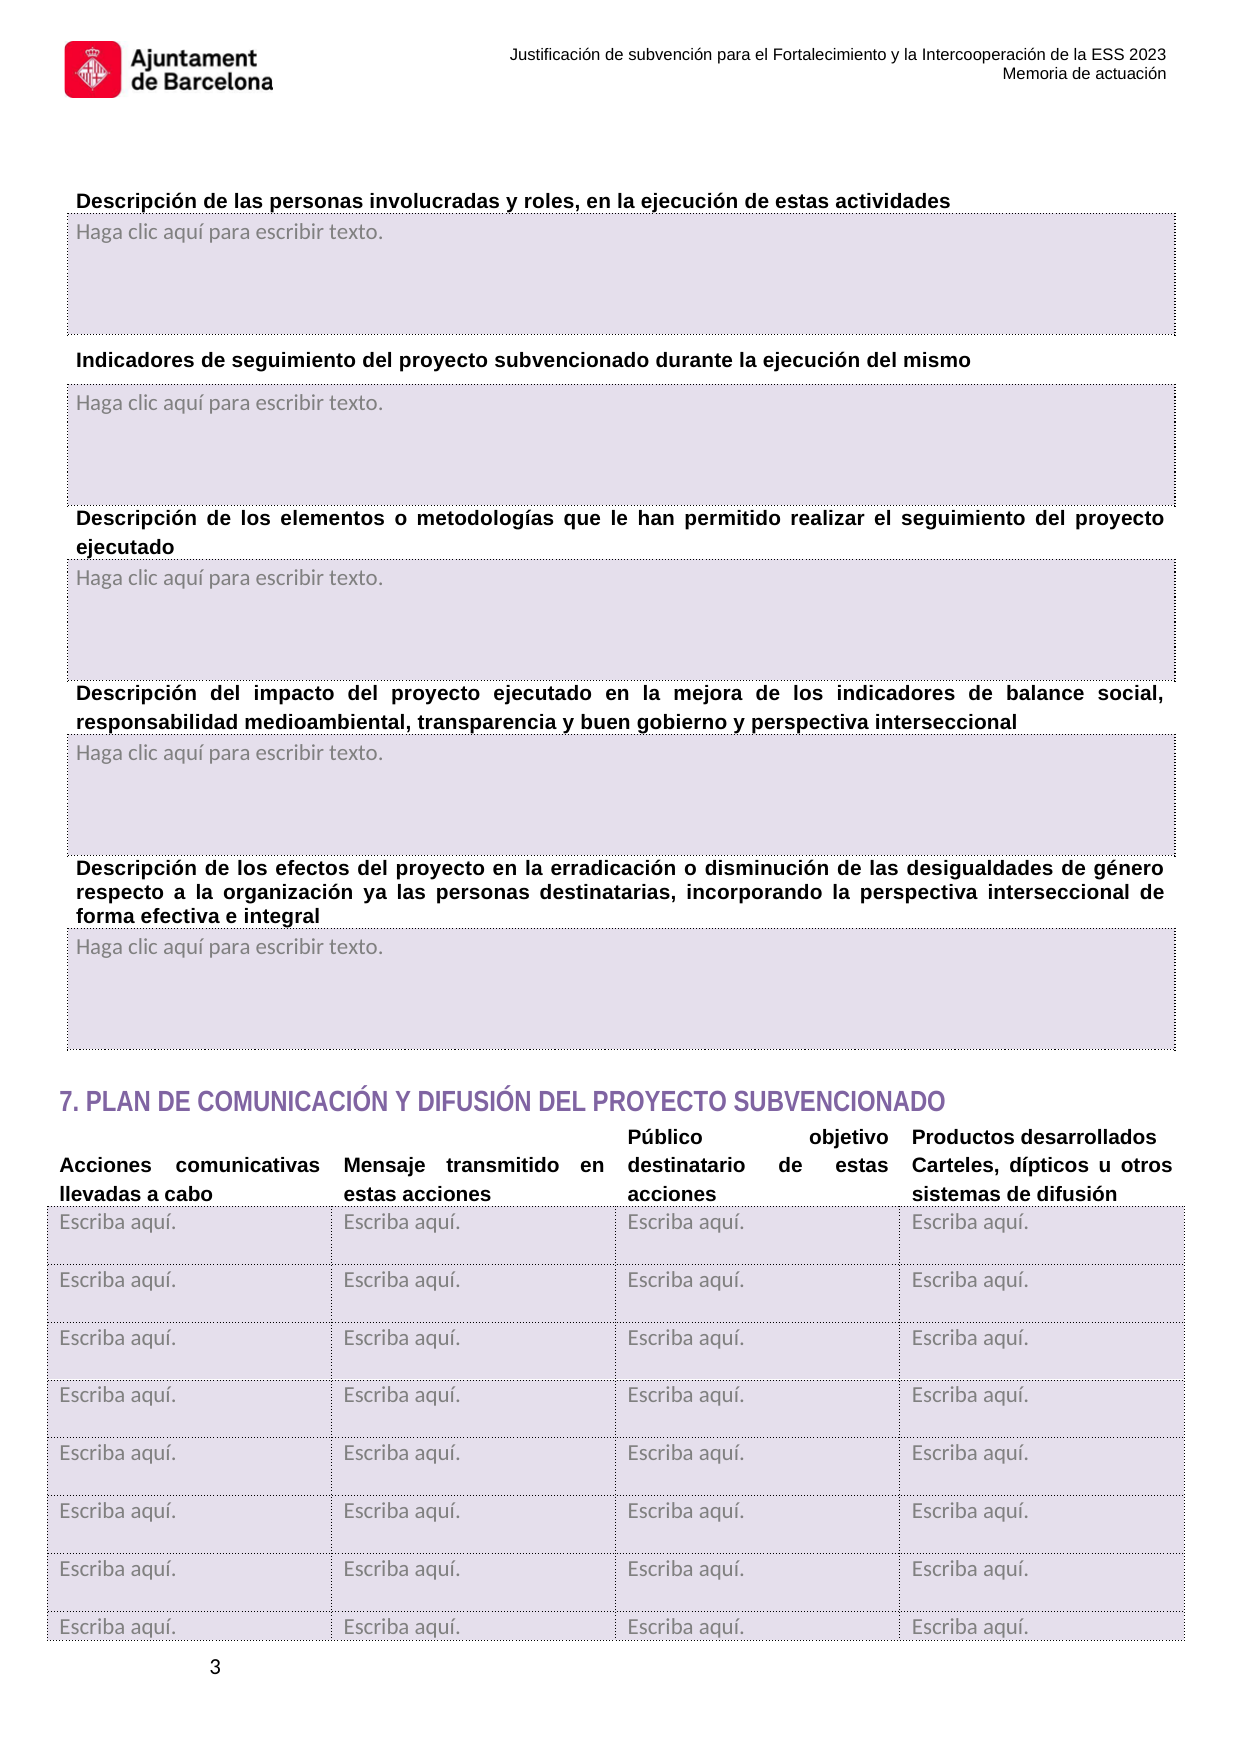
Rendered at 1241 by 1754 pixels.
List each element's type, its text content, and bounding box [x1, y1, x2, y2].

table_cell Escriba aquí. [47, 1611, 331, 1640]
table_cell Escriba aquí. [900, 1611, 1184, 1640]
table_cell Escriba aquí. [331, 1553, 616, 1611]
text 7. PLAN DE COMUNICACIÓN Y DIFUSIÓN DEL PROYECTO SUBVENCIONADO [59, 1084, 1181, 1118]
table_cell Escriba aquí. [900, 1380, 1184, 1437]
table_cell Escriba aquí. [47, 1380, 331, 1437]
table_cell Escriba aquí. [47, 1264, 331, 1322]
table_cell Descripción del impacto del proyecto ejecutado en la mejora de los indicadores de balance social, responsabilidad medioambiental, transparencia y buen gobierno y perspectiva interseccional [68, 680, 1175, 734]
table_header Mensaje transmitido en estas acciones [331, 1125, 616, 1206]
table_cell Haga clic aquí para escribir texto. [68, 559, 1175, 680]
table_cell Descripción de los efectos del proyecto en la erradicación o disminución de las desigualdades de género respecto a la organización ya las personas destinatarias, incorporando la perspectiva interseccional de forma efectiva e integral [68, 855, 1175, 928]
table_cell Escriba aquí. [331, 1264, 616, 1322]
table_cell Escriba aquí. [331, 1437, 616, 1495]
table_cell Escriba aquí. [331, 1611, 616, 1640]
table_cell Escriba aquí. [900, 1322, 1184, 1379]
table_cell Escriba aquí. [47, 1553, 331, 1611]
table_cell Escriba aquí. [616, 1206, 900, 1264]
table_cell Haga clic aquí para escribir texto. [68, 928, 1175, 1049]
table_header Acciones comunicativas llevadas a cabo [47, 1125, 331, 1206]
table_cell Escriba aquí. [47, 1495, 331, 1553]
table_header Público objetivo destinatario de estas acciones [616, 1125, 900, 1206]
table_cell Escriba aquí. [47, 1206, 331, 1264]
table_cell Escriba aquí. [331, 1380, 616, 1437]
table_cell Escriba aquí. [900, 1553, 1184, 1611]
table_cell Escriba aquí. [900, 1495, 1184, 1553]
table_cell Indicadores de seguimiento del proyecto subvencionado durante la ejecución del mismo [68, 334, 1175, 384]
table_cell Escriba aquí. [900, 1206, 1184, 1264]
table_cell Escriba aquí. [900, 1437, 1184, 1495]
table_cell Escriba aquí. [331, 1495, 616, 1553]
table_cell Escriba aquí. [616, 1380, 900, 1437]
table_cell Escriba aquí. [616, 1264, 900, 1322]
table_cell Escriba aquí. [616, 1495, 900, 1553]
table_cell Haga clic aquí para escribir texto. [68, 213, 1175, 334]
table_cell Haga clic aquí para escribir texto. [68, 734, 1175, 855]
table_cell Escriba aquí. [331, 1322, 616, 1379]
table_header Productos desarrollados Carteles, dípticos u otros sistemas de difusión [900, 1125, 1184, 1206]
table_cell Escriba aquí. [616, 1322, 900, 1379]
table_cell Escriba aquí. [900, 1264, 1184, 1322]
table_cell Haga clic aquí para escribir texto. [68, 384, 1175, 505]
table_cell Escriba aquí. [47, 1322, 331, 1379]
picture [64, 41, 273, 98]
table_cell Escriba aquí. [616, 1611, 900, 1640]
table_cell Descripción de los elementos o metodologías que le han permitido realizar el seguimiento del proyecto ejecutado [68, 505, 1175, 559]
table_cell Escriba aquí. [616, 1437, 900, 1495]
table_cell Escriba aquí. [616, 1553, 900, 1611]
table_cell Escriba aquí. [47, 1437, 331, 1495]
table_cell Descripción de las personas involucradas y roles, en la ejecución de estas actividades [68, 159, 1175, 213]
table_cell Escriba aquí. [331, 1206, 616, 1264]
